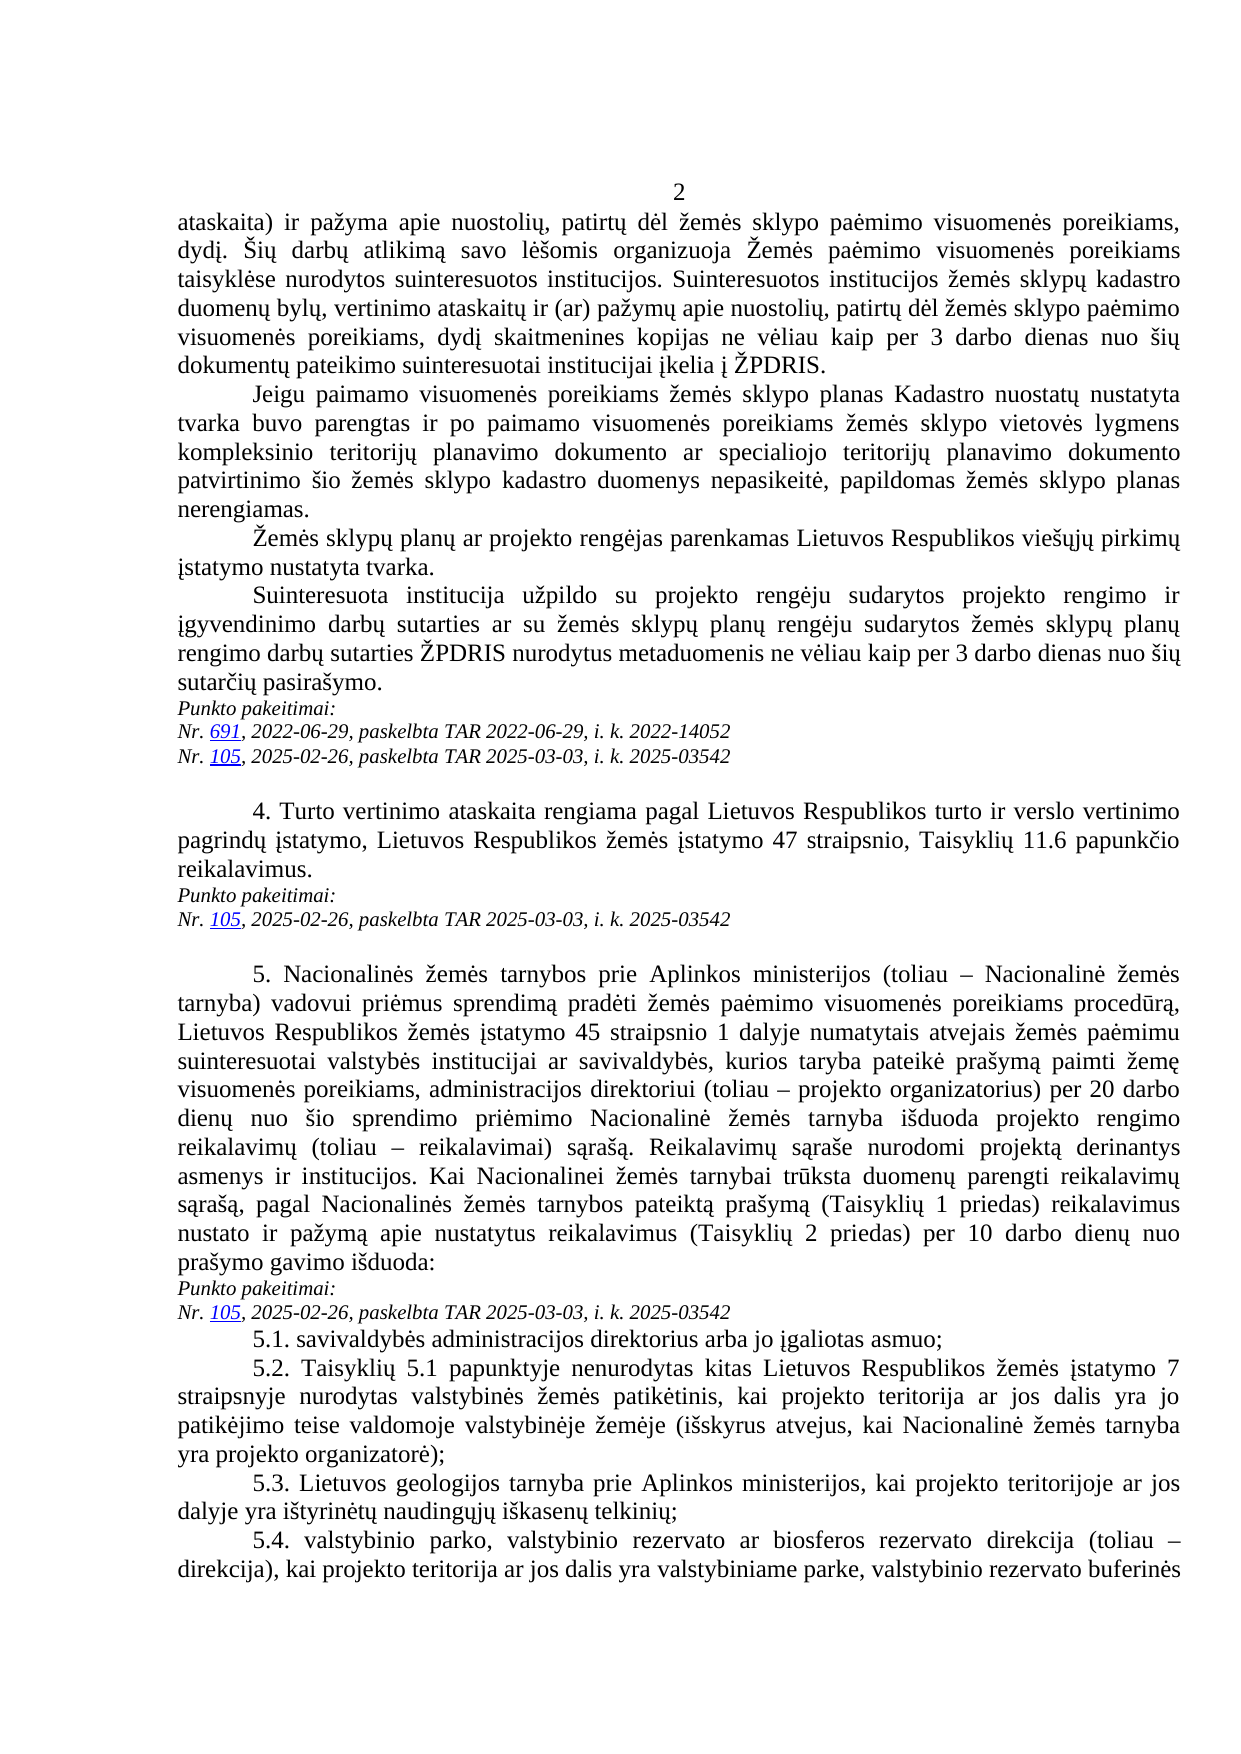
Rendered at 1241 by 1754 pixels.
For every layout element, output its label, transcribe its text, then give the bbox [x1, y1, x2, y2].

text Nr. 105, 2025-02-26, paskelbta TAR 2025-03-03, i. k. 2025-03542 [177, 1300, 1181, 1324]
text 5.2. Taisyklių 5.1 papunktyje nenurodytas kitas Lietuvos Respublikos žemės įstatymo 7 straipsnyje nurodytas valstybinės žemės patikėtinis, kai projekto teritorija ar jos dalis yra jo patikėjimo teise valdomoje valstybinėje žemėje (išskyrus atvejus, kai Nacionalinė žemės tarnyba yra projekto organizatorė); [177, 1353, 1181, 1468]
text ataskaita) ir pažyma apie nuostolių, patirtų dėl žemės sklypo paėmimo visuomenės poreikiams, dydį. Šių darbų atlikimą savo lėšomis organizuoja Žemės paėmimo visuomenės poreikiams taisyklėse nurodytos suinteresuotos institucijos. Suinteresuotos institucijos žemės sklypų kadastro duomenų bylų, vertinimo ataskaitų ir (ar) pažymų apie nuostolių, patirtų dėl žemės sklypo paėmimo visuomenės poreikiams, dydį skaitmenines kopijas ne vėliau kaip per 3 darbo dienas nuo šių dokumentų pateikimo suinteresuotai institucijai įkelia į ŽPDRIS. [177, 207, 1181, 379]
text Jeigu paimamo visuomenės poreikiams žemės sklypo planas Kadastro nuostatų nustatyta tvarka buvo parengtas ir po paimamo visuomenės poreikiams žemės sklypo vietovės lygmens kompleksinio teritorijų planavimo dokumento ar specialiojo teritorijų planavimo dokumento patvirtinimo šio žemės sklypo kadastro duomenys nepasikeitė, papildomas žemės sklypo planas nerengiamas. [177, 379, 1181, 523]
text 5.3. Lietuvos geologijos tarnyba prie Aplinkos ministerijos, kai projekto teritorijoje ar jos dalyje yra ištyrinėtų naudingųjų iškasenų telkinių; [177, 1468, 1181, 1525]
text 5.1. savivaldybės administracijos direktorius arba jo įgaliotas asmuo; [177, 1324, 1181, 1353]
text Punkto pakeitimai: [177, 883, 1181, 907]
text Žemės sklypų planų ar projekto rengėjas parenkamas Lietuvos Respublikos viešųjų pirkimų įstatymo nustatyta tvarka. [177, 523, 1181, 580]
text Suinteresuota institucija užpildo su projekto rengėju sudarytos projekto rengimo ir įgyvendinimo darbų sutarties ar su žemės sklypų planų rengėju sudarytos žemės sklypų planų rengimo darbų sutarties ŽPDRIS nurodytus metaduomenis ne vėliau kaip per 3 darbo dienas nuo šių sutarčių pasirašymo. [177, 580, 1181, 695]
text 5.4. valstybinio parko, valstybinio rezervato ar biosferos rezervato direkcija (toliau – direkcija), kai projekto teritorija ar jos dalis yra valstybiniame parke, valstybinio rezervato buferinės [177, 1525, 1181, 1583]
text Punkto pakeitimai: [177, 1276, 1181, 1300]
text 5. Nacionalinės žemės tarnybos prie Aplinkos ministerijos (toliau – Nacionalinė žemės tarnyba) vadovui priėmus sprendimą pradėti žemės paėmimo visuomenės poreikiams procedūrą, Lietuvos Respublikos žemės įstatymo 45 straipsnio 1 dalyje numatytais atvejais žemės paėmimu suinteresuotai valstybės institucijai ar savivaldybės, kurios taryba pateikė prašymą paimti žemę visuomenės poreikiams, administracijos direktoriui (toliau – projekto organizatorius) per 20 darbo dienų nuo šio sprendimo priėmimo Nacionalinė žemės tarnyba išduoda projekto rengimo reikalavimų (toliau – reikalavimai) sąrašą. Reikalavimų sąraše nurodomi projektą derinantys asmenys ir institucijos. Kai Nacionalinei žemės tarnybai trūksta duomenų parengti reikalavimų sąrašą, pagal Nacionalinės žemės tarnybos pateiktą prašymą (Taisyklių 1 priedas) reikalavimus nustato ir pažymą apie nustatytus reikalavimus (Taisyklių 2 priedas) per 10 darbo dienų nuo prašymo gavimo išduoda: [177, 959, 1181, 1276]
text Nr. 105, 2025-02-26, paskelbta TAR 2025-03-03, i. k. 2025-03542 [177, 907, 1181, 931]
text 4. Turto vertinimo ataskaita rengiama pagal Lietuvos Respublikos turto ir verslo vertinimo pagrindų įstatymo, Lietuvos Respublikos žemės įstatymo 47 straipsnio, Taisyklių 11.6 papunkčio reikalavimus. [177, 796, 1181, 883]
text Nr. 105, 2025-02-26, paskelbta TAR 2025-03-03, i. k. 2025-03542 [177, 743, 1181, 768]
text Punkto pakeitimai: [177, 695, 1181, 719]
text Nr. 691, 2022-06-29, paskelbta TAR 2022-06-29, i. k. 2022-14052 [177, 719, 1181, 743]
